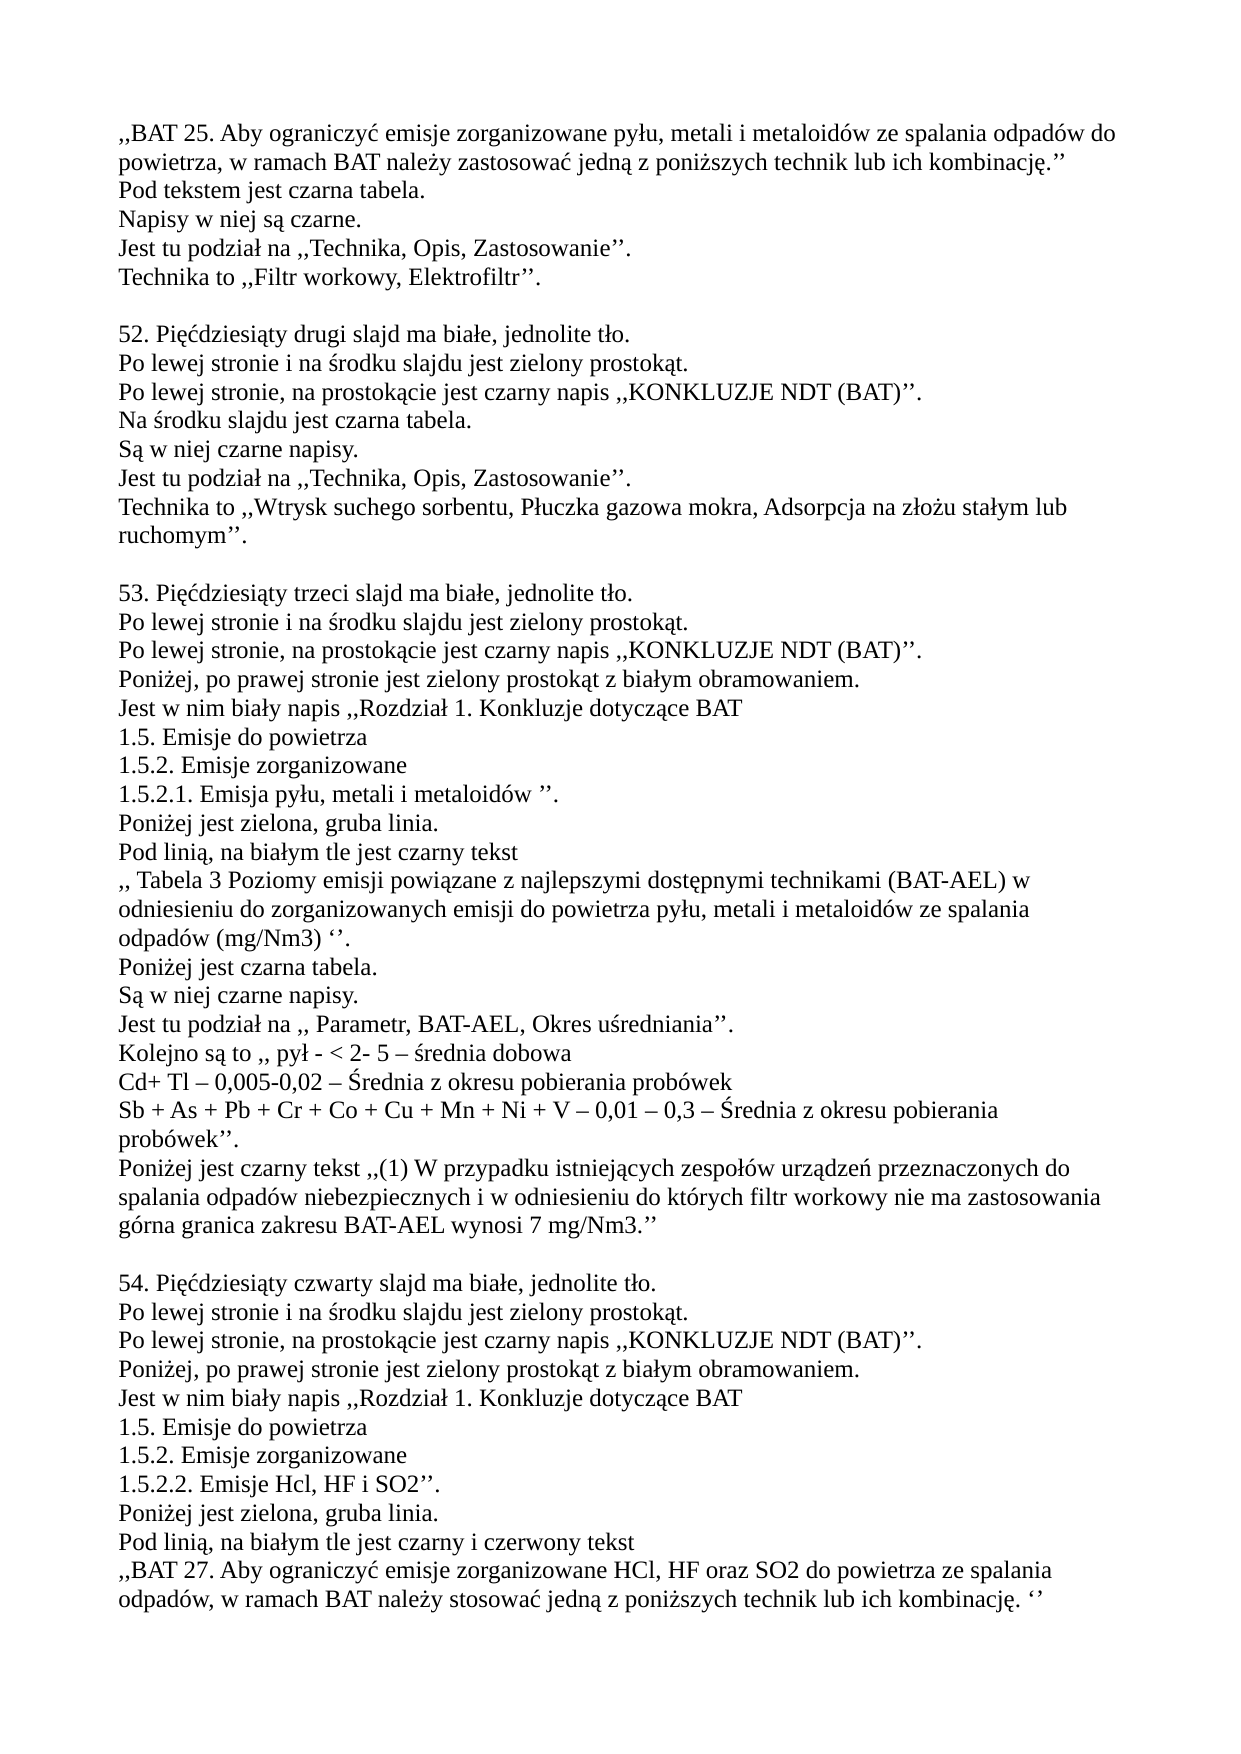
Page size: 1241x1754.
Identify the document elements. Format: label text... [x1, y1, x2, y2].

text 1.5.2. Emisje zorganizowane [118, 751, 1122, 779]
text 1.5. Emisje do powietrza [118, 1412, 1122, 1441]
text Technika to ,,Filtr workowy, Elektrofiltr’’. [118, 262, 1122, 291]
text Po lewej stronie, na prostokącie jest czarny napis ,,KONKLUZJE NDT (BAT)’’. [118, 636, 1122, 664]
text 52. Pięćdziesiąty drugi slajd ma białe, jednolite tło. [118, 319, 1122, 348]
text Poniżej jest czarna tabela. [118, 952, 1122, 981]
text Po lewej stronie i na środku slajdu jest zielony prostokąt. [118, 348, 1122, 377]
text Pod linią, na białym tle jest czarny tekst [118, 837, 1122, 866]
text Po lewej stronie i na środku slajdu jest zielony prostokąt. [118, 607, 1122, 636]
text Jest tu podział na ,,Technika, Opis, Zastosowanie’’. [118, 233, 1122, 262]
text Pod linią, na białym tle jest czarny i czerwony tekst [118, 1527, 1122, 1556]
text Jest w nim biały napis ,,Rozdział 1. Konkluzje dotyczące BAT [118, 1383, 1122, 1412]
text Technika to ,,Wtrysk suchego sorbentu, Płuczka gazowa mokra, Adsorpcja na złożu stałym lub ruchomym’’. [118, 492, 1122, 549]
text Cd+ Tl – 0,005-0,02 – Średnia z okresu pobierania probówek [118, 1067, 1122, 1096]
text Sb + As + Pb + Cr + Co + Cu + Mn + Ni + V – 0,01 – 0,3 – Średnia z okresu pobierania probówek’’. [118, 1096, 1122, 1153]
text Poniżej, po prawej stronie jest zielony prostokąt z białym obramowaniem. [118, 664, 1122, 693]
text Poniżej jest zielona, gruba linia. [118, 808, 1122, 837]
text ,,BAT 27. Aby ograniczyć emisje zorganizowane HCl, HF oraz SO2 do powietrza ze spalania odpadów, w ramach BAT należy stosować jedną z poniższych technik lub ich kombinację. ‘’ [118, 1556, 1122, 1613]
text 53. Pięćdziesiąty trzeci slajd ma białe, jednolite tło. [118, 578, 1122, 607]
text Po lewej stronie i na środku slajdu jest zielony prostokąt. [118, 1297, 1122, 1326]
text 1.5. Emisje do powietrza [118, 722, 1122, 751]
text Jest w nim biały napis ,,Rozdział 1. Konkluzje dotyczące BAT [118, 693, 1122, 722]
text Na środku slajdu jest czarna tabela. [118, 406, 1122, 434]
text Poniżej jest czarny tekst ,,(1) W przypadku istniejących zespołów urządzeń przeznaczonych do spalania odpadów niebezpiecznych i w odniesieniu do których filtr workowy nie ma zastosowania górna granica zakresu BAT-AEL wynosi 7 mg/Nm3.’’ [118, 1153, 1122, 1239]
text Po lewej stronie, na prostokącie jest czarny napis ,,KONKLUZJE NDT (BAT)’’. [118, 377, 1122, 406]
text 1.5.2. Emisje zorganizowane [118, 1441, 1122, 1469]
text Napisy w niej są czarne. [118, 204, 1122, 233]
text ,,BAT 25. Aby ograniczyć emisje zorganizowane pyłu, metali i metaloidów ze spalania odpadów do powietrza, w ramach BAT należy zastosować jedną z poniższych technik lub ich kombinację.’’ [118, 118, 1122, 176]
text Jest tu podział na ,, Parametr, BAT-AEL, Okres uśredniania’’. [118, 1009, 1122, 1038]
text 1.5.2.2. Emisje Hcl, HF i SO2’’. [118, 1469, 1122, 1498]
text ,, Tabela 3 Poziomy emisji powiązane z najlepszymi dostępnymi technikami (BAT-AEL) w odniesieniu do zorganizowanych emisji do powietrza pyłu, metali i metaloidów ze spalania odpadów (mg/Nm3) ‘’. [118, 866, 1122, 952]
text 54. Pięćdziesiąty czwarty slajd ma białe, jednolite tło. [118, 1268, 1122, 1297]
text Poniżej, po prawej stronie jest zielony prostokąt z białym obramowaniem. [118, 1354, 1122, 1383]
text Kolejno są to ,, pył - < 2- 5 – średnia dobowa [118, 1038, 1122, 1067]
text Jest tu podział na ,,Technika, Opis, Zastosowanie’’. [118, 463, 1122, 492]
text Pod tekstem jest czarna tabela. [118, 176, 1122, 204]
text Są w niej czarne napisy. [118, 981, 1122, 1009]
text Po lewej stronie, na prostokącie jest czarny napis ,,KONKLUZJE NDT (BAT)’’. [118, 1326, 1122, 1354]
text 1.5.2.1. Emisja pyłu, metali i metaloidów ’’. [118, 779, 1122, 808]
text Są w niej czarne napisy. [118, 434, 1122, 463]
text Poniżej jest zielona, gruba linia. [118, 1498, 1122, 1527]
